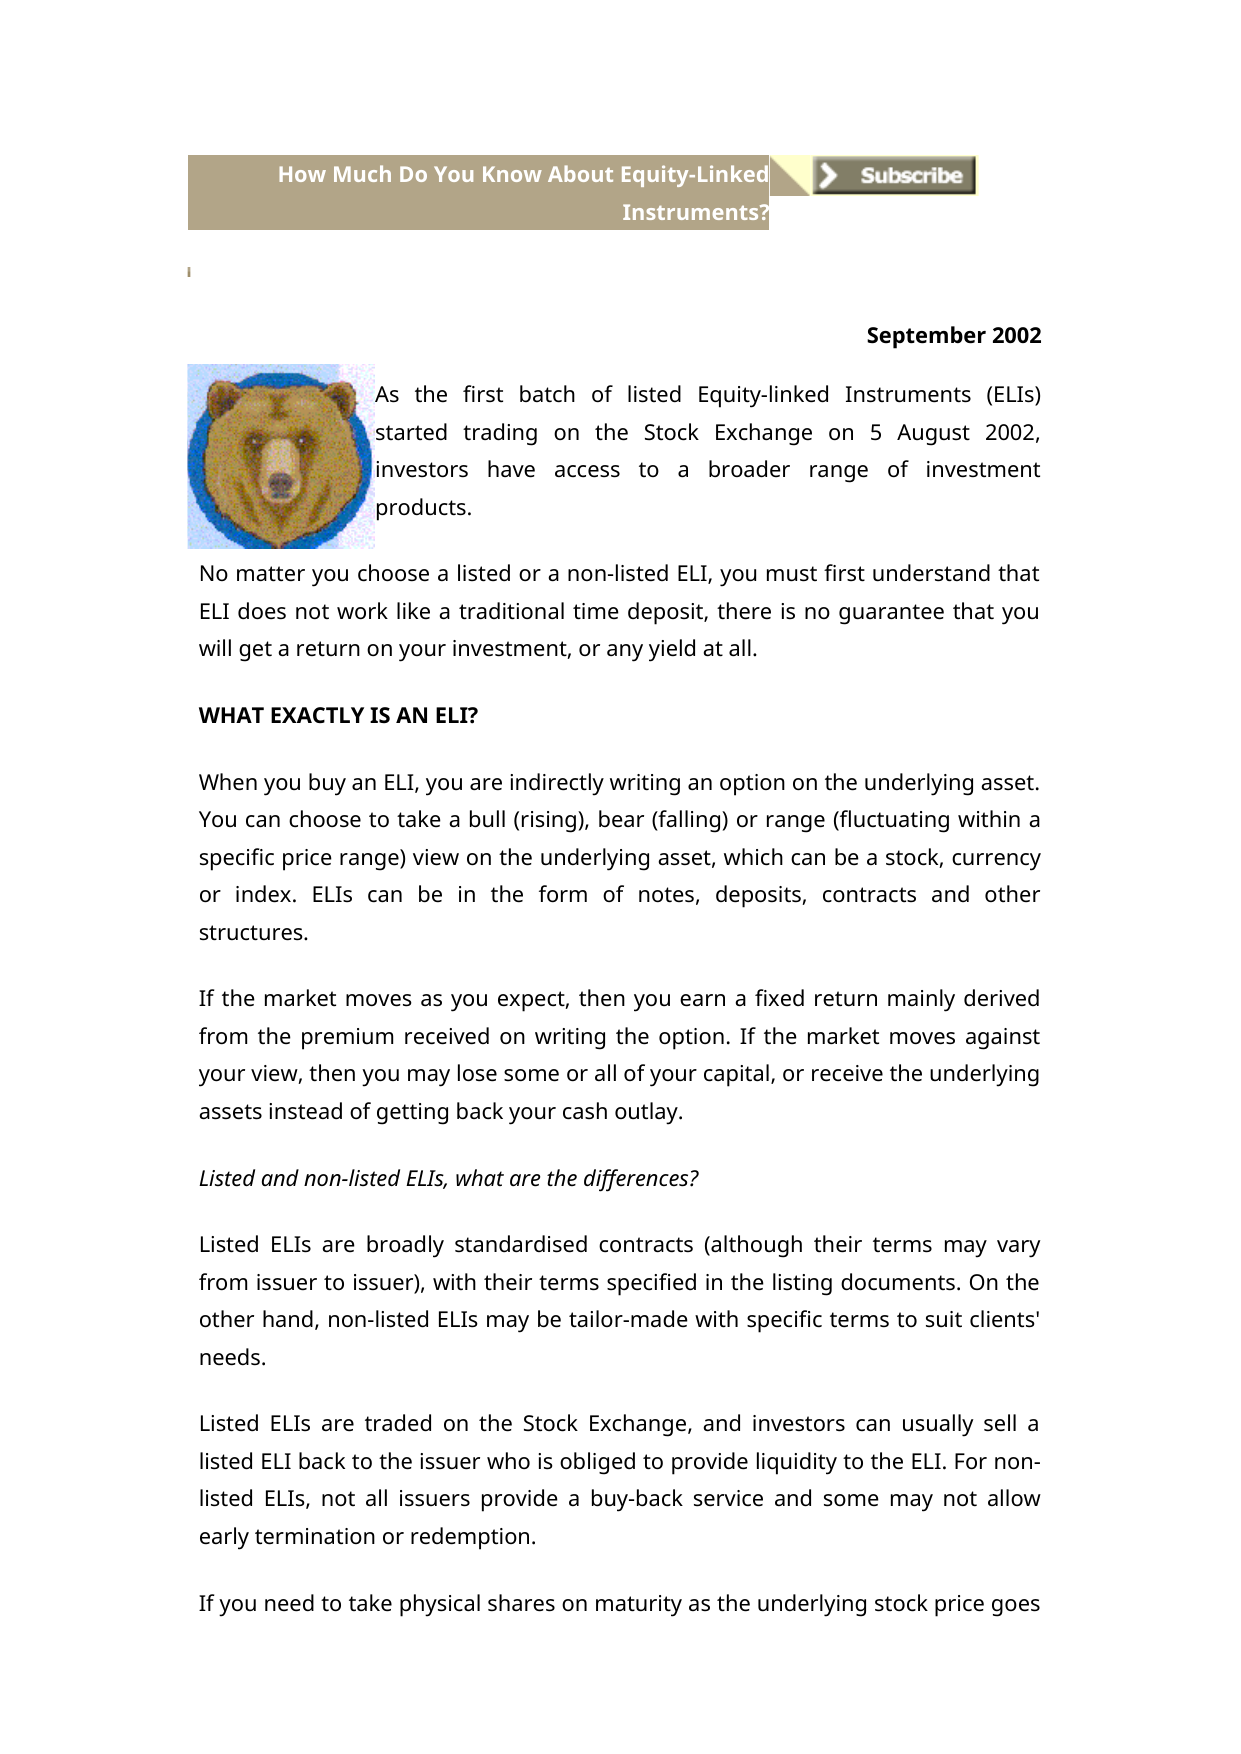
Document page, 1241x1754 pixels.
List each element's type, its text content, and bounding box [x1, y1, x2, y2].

table_cell [188, 268, 1053, 305]
picture [187, 267, 191, 277]
picture [769, 155, 979, 196]
table_header [770, 196, 810, 230]
table_header How Much Do You Know About Equity-Linked Instruments? [188, 155, 769, 230]
picture [187, 364, 375, 549]
table_cell As the first batch of listed Equity-linked Instruments (ELIs) started trading on the Stock Exchange on 5 August 2002, investors have access to a broader range of investment products. No matter you choose a listed or a non-listed ELI, you must first understand that ELI does not work like a traditional time deposit, there is no guarantee that you will get a return on your investment, or any yield at all. WHAT EXACTLY IS AN ELI? When you buy an ELI, you are indirectly writing an option on the underlying asset. You can choose to take a bull (rising), bear (falling) or range (fluctuating within a specific price range) view on the underlying asset, which can be a stock, currency or index. ELIs can be in the form of notes, deposits, contracts and other structures. If the market moves as you expect, then you earn a fixed return mainly derived from the premium received on writing the option. If the market moves against your view, then you may lose some or all of your capital, or receive the underlying assets instead of getting back your cash outlay. Listed and non-listed ELIs, what are the differences? Listed ELIs are broadly standardised contracts (although their terms may vary from issuer to issuer), with their terms specified in the listing documents. On the other hand, non-listed ELIs may be tailor-made with specific terms to suit clients' needs. Listed ELIs are traded on the Stock Exchange, and investors can usually sell a listed ELI back to the issuer who is obliged to provide liquidity to the ELI. For non-listed ELIs, not all issuers provide a buy-back service and some may not allow early termination or redemption. If you need to take physical shares on maturity as the underlying stock price goes [188, 365, 1053, 1632]
table_header September 2002 [188, 305, 1053, 364]
table_header [810, 155, 1053, 268]
table_header [188, 196, 810, 268]
